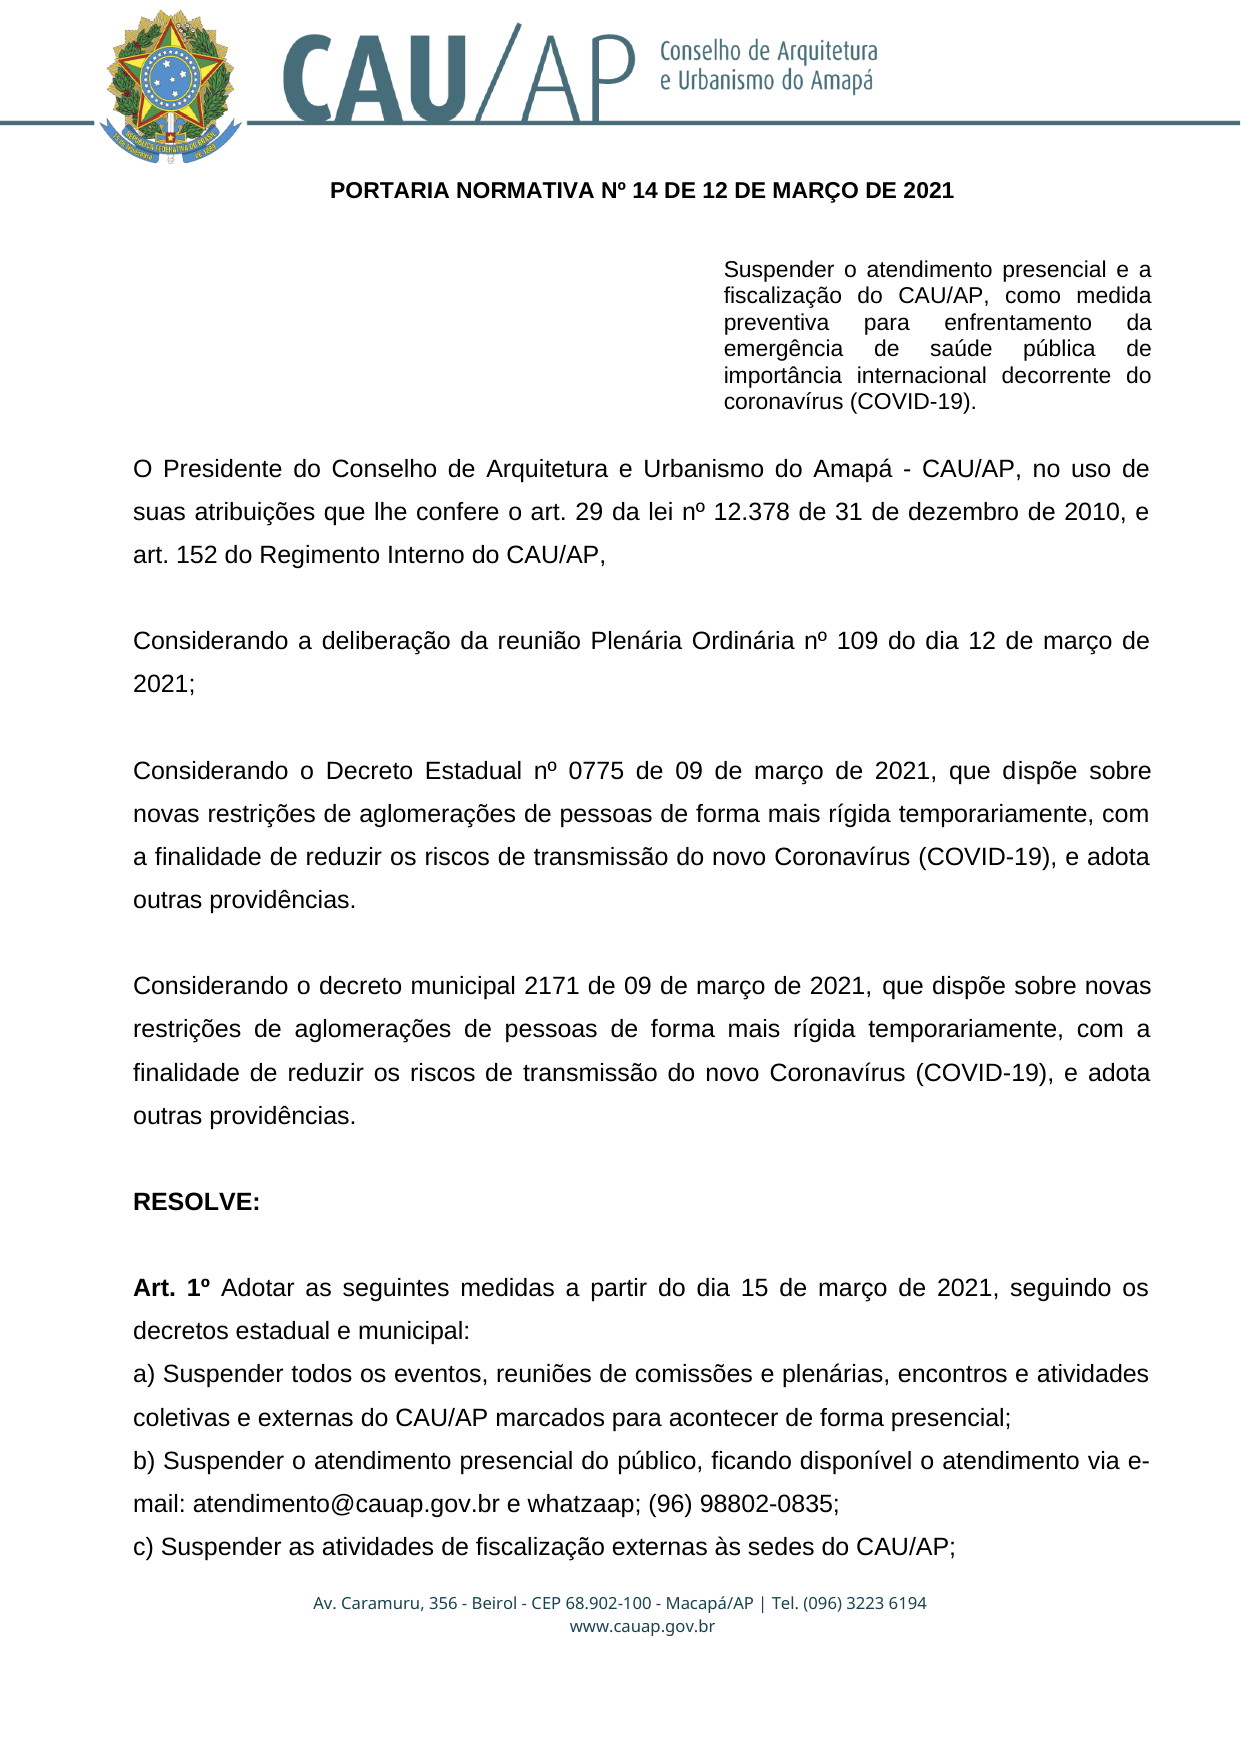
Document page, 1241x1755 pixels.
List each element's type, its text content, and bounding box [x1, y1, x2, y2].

text Art. 1º Adotar as seguintes medidas a partir do dia 15 de março de 2021, seguindo os decretos estadual e municipal: [133, 1273, 1152, 1345]
text c) Suspender as atividades de fiscalização externas às sedes do CAU/AP; [133, 1532, 1152, 1561]
text O Presidente do Conselho de Arquitetura e Urbanismo do Amapá - CAU/AP, no uso de suas atribuições que lhe confere o art. 29 da lei nº 12.378 de 31 de dezembro de 2010, e art. 152 do Regimento Interno do CAU/AP, [133, 454, 1152, 569]
text a) Suspender todos os eventos, reuniões de comissões e plenárias, encontros e atividades coletivas e externas do CAU/AP marcados para acontecer de forma presencial; [133, 1359, 1152, 1431]
text Considerando o decreto municipal 2171 de 09 de março de 2021, que dispõe sobre novas restrições de aglomerações de pessoas de forma mais rígida temporariamente, com a finalidade de reduzir os riscos de transmissão do novo Coronavírus (COVID-19), e adota outras providências. [133, 971, 1152, 1129]
text b) Suspender o atendimento presencial do público, ficando disponível o atendimento via e-mail: atendimento@cauap.gov.br e whatzaap; (96) 98802-0835; [133, 1446, 1152, 1517]
text Suspender o atendimento presencial e a fiscalização do CAU/AP, como medida preventiva para enfrentamento da emergência de saúde pública de importância internacional decorrente do coronavírus (COVID-19). [723, 256, 1152, 414]
text PORTARIA NORMATIVA Nº 14 DE 12 DE MARÇO DE 2021 [133, 177, 1152, 203]
text RESOLVE: [133, 1187, 1152, 1216]
text Considerando o Decreto Estadual nº 0775 de 09 de março de 2021, que dispõe sobre novas restrições de aglomerações de pessoas de forma mais rígida temporariamente, com a finalidade de reduzir os riscos de transmissão do novo Coronavírus (COVID-19), e adota outras providências. [133, 756, 1152, 914]
text Considerando a deliberação da reunião Plenária Ordinária nº 109 do dia 12 de março de 2021; [133, 626, 1152, 698]
